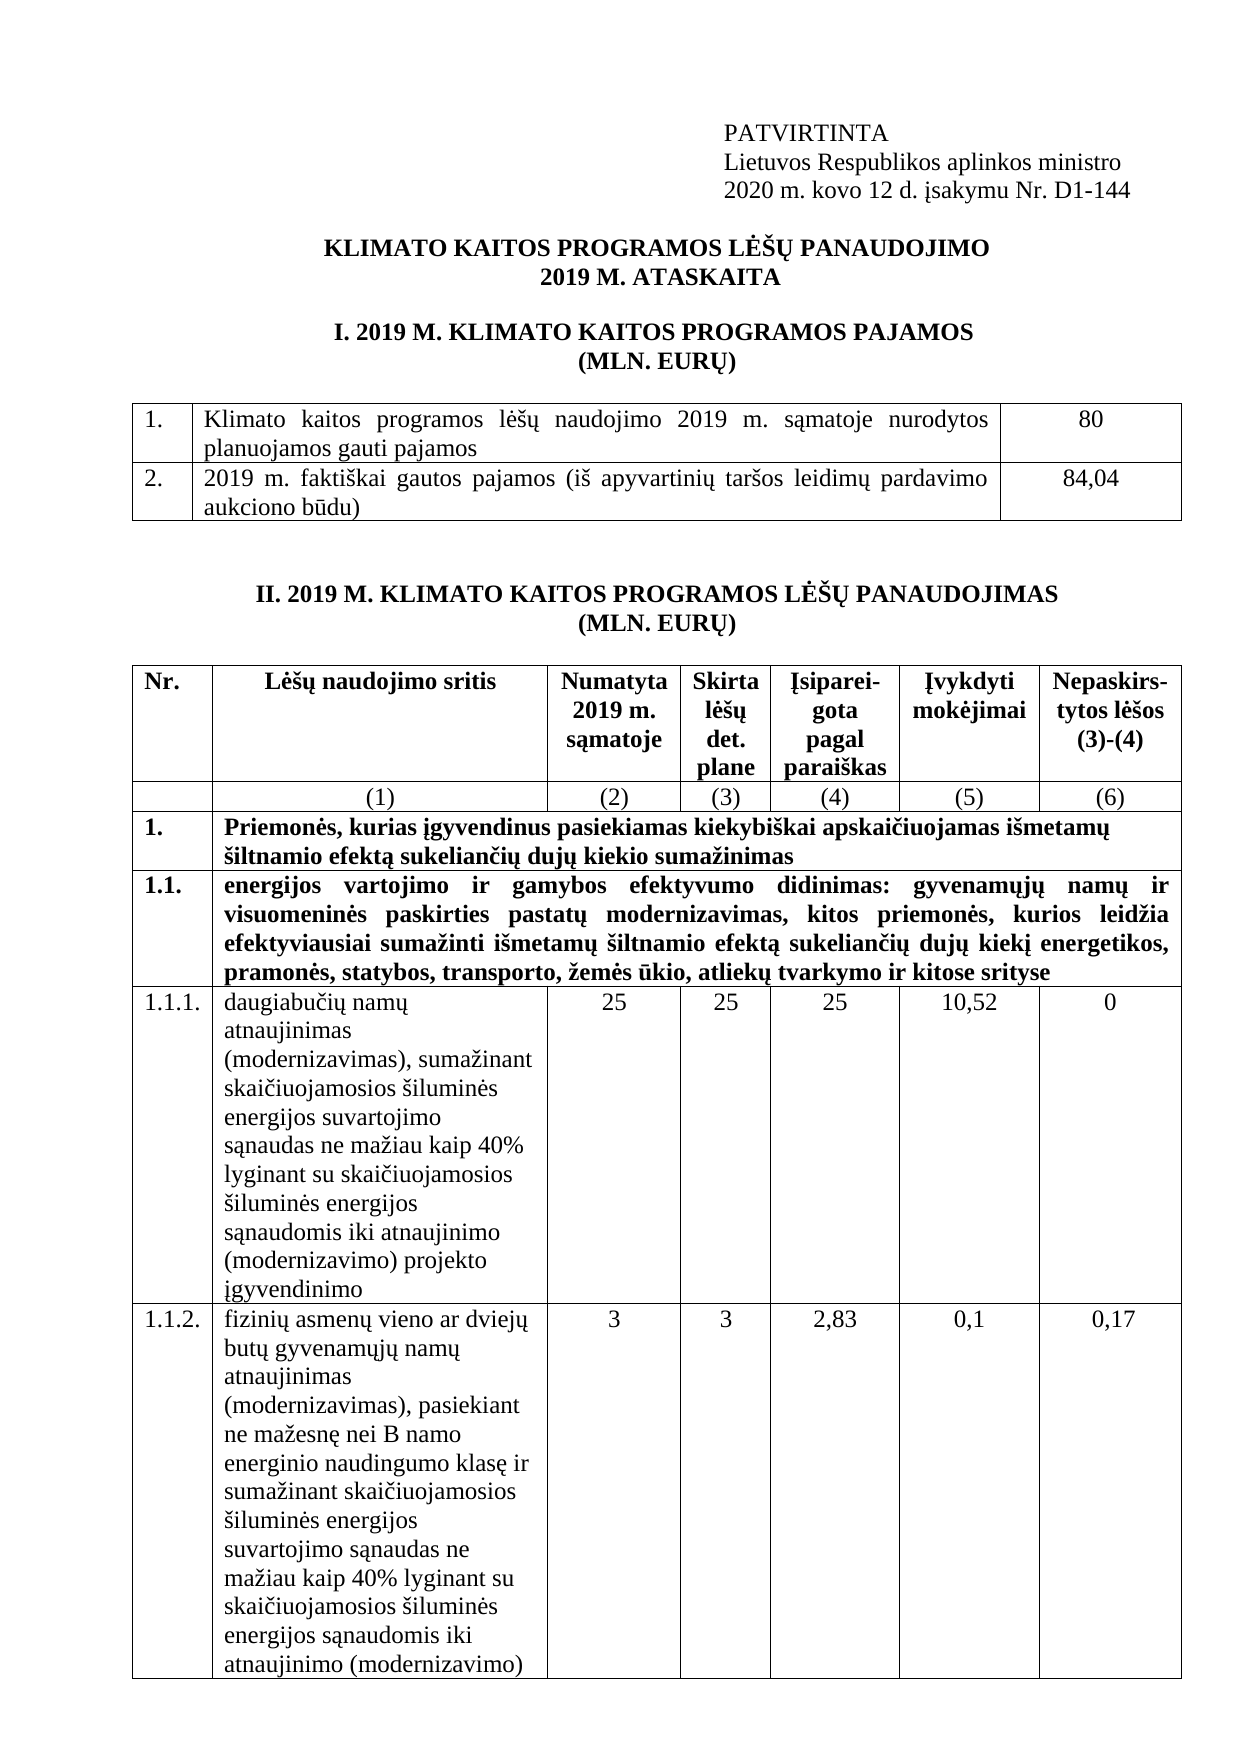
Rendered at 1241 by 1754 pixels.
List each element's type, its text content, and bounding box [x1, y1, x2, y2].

table_header Skirta lėšų det. plane [681, 666, 770, 781]
text 2020 m. kovo 12 d. įsakymu Nr. D1-144 [723, 176, 1181, 204]
table_cell 1.1.1. [133, 987, 212, 1303]
table_cell 25 [681, 987, 770, 1303]
table_cell 2019 m. faktiškai gautos pajamos (iš apyvartinių taršos leidimų pardavimo aukciono būdu) [193, 463, 1000, 520]
table_cell 25 [548, 987, 680, 1303]
text I. 2019 M. KLIMATO KAITOS PROGRAMOS PAJAMOS [133, 317, 1181, 346]
text 2019 M. ATASKAITA [133, 262, 1181, 291]
table_cell Priemonės, kurias įgyvendinus pasiekiamas kiekybiškai apskaičiuojamas išmetamų šiltnamio efektą sukeliančių dujų kiekio sumažinimas [213, 812, 1181, 869]
table_cell 0 [1040, 987, 1181, 1303]
table_header Nr. [133, 666, 212, 781]
table_cell 1.1. [133, 871, 212, 986]
table_cell fizinių asmenų vieno ar dviejų butų gyvenamųjų namų atnaujinimas (modernizavimas), pasiekiant ne mažesnę nei B namo energinio naudingumo klasę ir sumažinant skaičiuojamosios šiluminės energijos suvartojimo sąnaudas ne mažiau kaip 40% lyginant su skaičiuojamosios šiluminės energijos sąnaudomis iki atnaujinimo (modernizavimo) [213, 1304, 547, 1678]
table_header Klimato kaitos programos lėšų naudojimo 2019 m. sąmatoje nurodytos planuojamos gauti pajamos [193, 404, 1000, 462]
table_cell daugiabučių namų atnaujinimas (modernizavimas), sumažinant skaičiuojamosios šiluminės energijos suvartojimo sąnaudas ne mažiau kaip 40% lyginant su skaičiuojamosios šiluminės energijos sąnaudomis iki atnaujinimo (modernizavimo) projekto įgyvendinimo [213, 987, 547, 1303]
text (MLN. EURŲ) [133, 346, 1181, 374]
table_header Lėšų naudojimo sritis [213, 666, 547, 781]
table_cell 10,52 [900, 987, 1039, 1303]
table_cell (4) [771, 782, 899, 811]
table_cell 3 [681, 1304, 770, 1678]
table_cell (3) [681, 782, 770, 811]
table_cell 3 [548, 1304, 680, 1678]
text KLIMATO KAITOS PROGRAMOS LĖŠŲ PANAUDOJIMO [133, 233, 1181, 262]
table_header Numatyta 2019 m. sąmatoje [548, 666, 680, 781]
table_cell 25 [771, 987, 899, 1303]
text Lietuvos Respublikos aplinkos ministro [723, 147, 1181, 176]
table_header 1. [133, 404, 192, 462]
table_cell 2. [133, 463, 192, 520]
table_cell (2) [548, 782, 680, 811]
table_cell 1.1.2. [133, 1304, 212, 1678]
text II. 2019 M. KLIMATO KAITOS PROGRAMOS LĖŠŲ PANAUDOJIMAS [133, 579, 1181, 608]
table_cell 0,17 [1040, 1304, 1181, 1678]
table_header 80 [1001, 404, 1181, 462]
table_header Įsiparei-gota pagal paraiškas [771, 666, 899, 781]
table_cell (5) [900, 782, 1039, 811]
table_header Įvykdyti mokėjimai [900, 666, 1039, 781]
table_cell 1. [133, 812, 212, 869]
table_cell (6) [1040, 782, 1181, 811]
table_cell 84,04 [1001, 463, 1181, 520]
text (MLN. EURŲ) [133, 608, 1181, 636]
table_cell [133, 782, 212, 811]
table_cell 0,1 [900, 1304, 1039, 1678]
table_cell (1) [213, 782, 547, 811]
table_header Nepaskirs-tytos lėšos (3)-(4) [1040, 666, 1181, 781]
table_cell energijos vartojimo ir gamybos efektyvumo didinimas: gyvenamųjų namų ir visuomeninės paskirties pastatų modernizavimas, kitos priemonės, kurios leidžia efektyviausiai sumažinti išmetamų šiltnamio efektą sukeliančių dujų kiekį energetikos, pramonės, statybos, transporto, žemės ūkio, atliekų tvarkymo ir kitose srityse [213, 871, 1181, 986]
table_cell 2,83 [771, 1304, 899, 1678]
text PATVIRTINTA [723, 118, 1181, 147]
